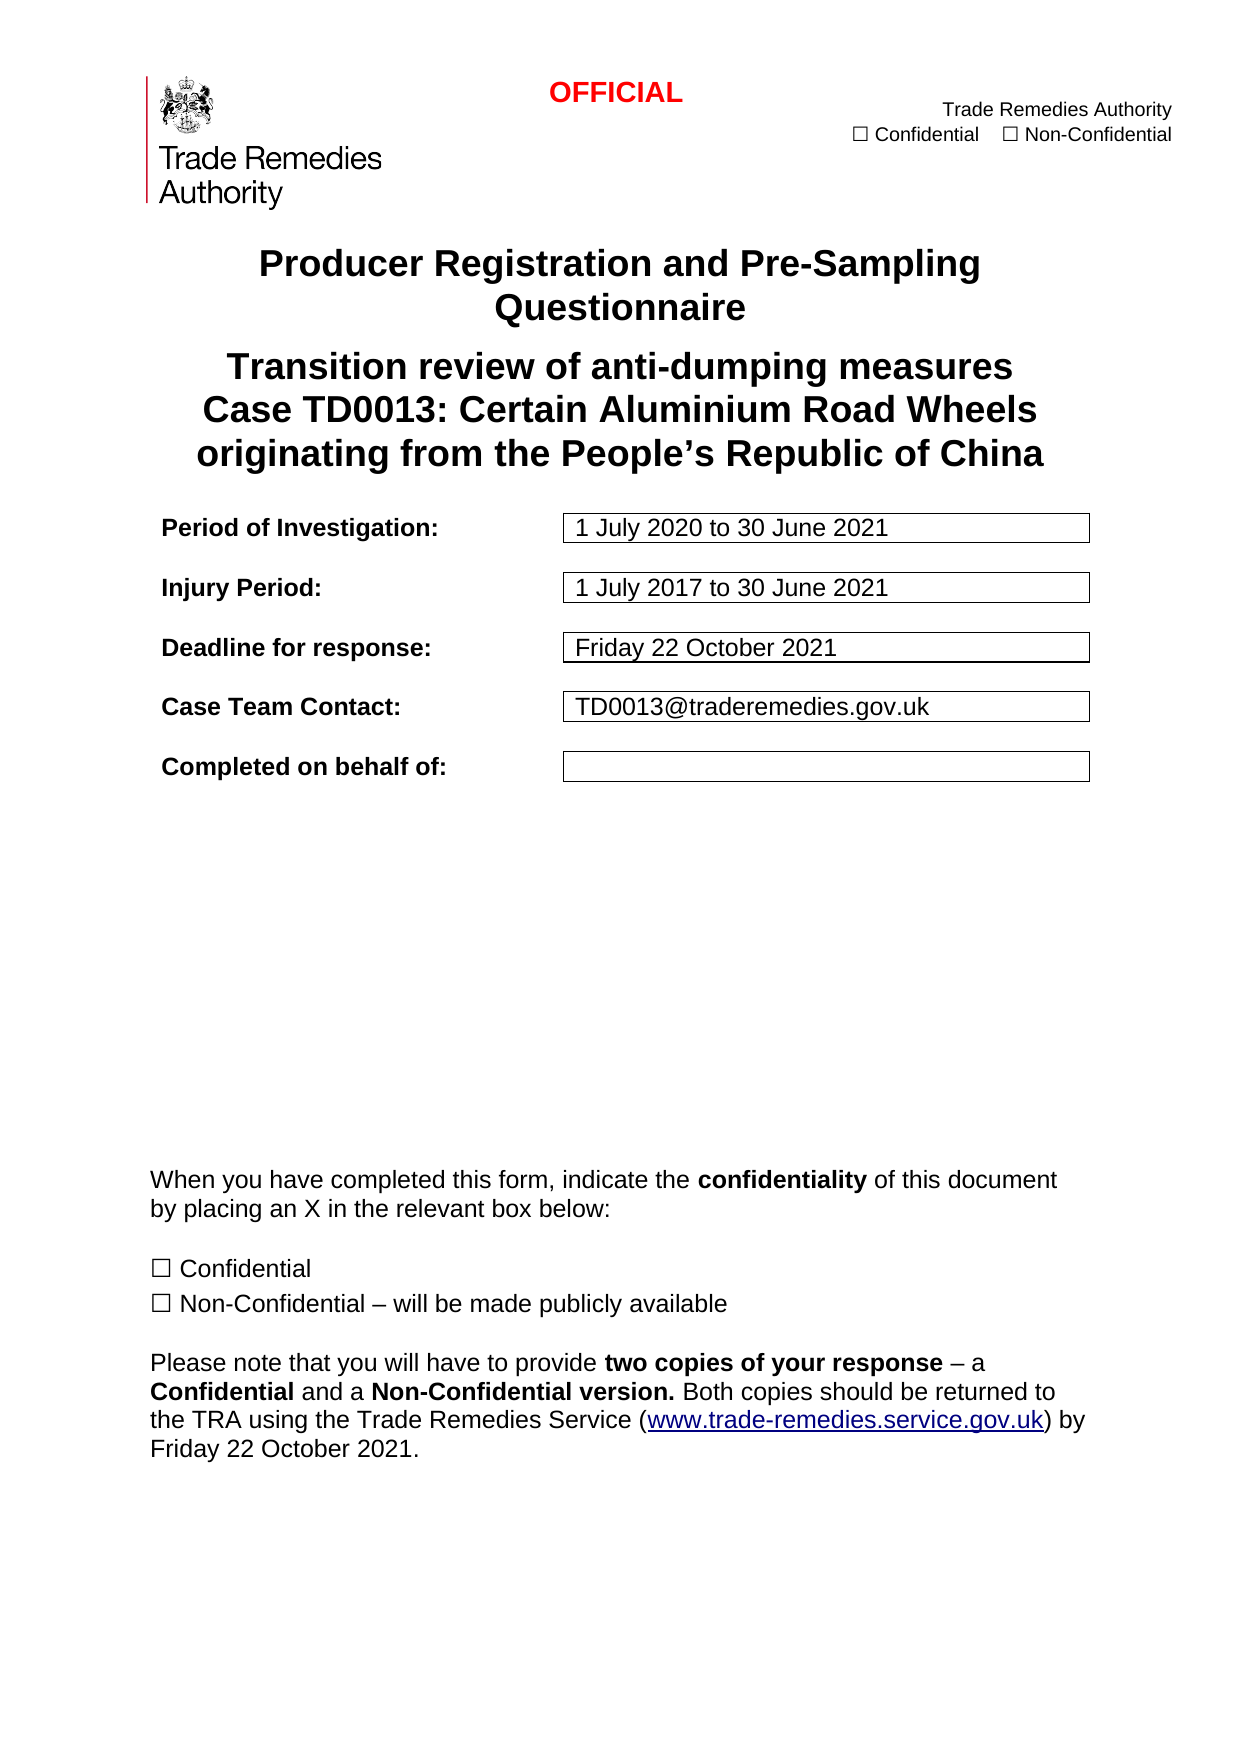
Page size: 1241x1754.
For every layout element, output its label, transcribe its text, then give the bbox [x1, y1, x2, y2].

table_header 1 July 2020 to 30 June 2021 [564, 514, 1089, 542]
text Please note that you will have to provide two copies of your response – a Confidential and a Non-Confidential version. Both copies should be returned to the TRA using the Trade Remedies Service (www.trade-remedies.service.gov.uk) by Friday 22 October 2021. [150, 1348, 1090, 1463]
table_cell Case Team Contact: [150, 691, 563, 721]
table_cell 1 July 2017 to 30 June 2021 [564, 573, 1089, 602]
table_cell Injury Period: [150, 572, 563, 602]
table_cell [150, 721, 563, 751]
text ☐ Non-Confidential – will be made publicly available [150, 1285, 1090, 1319]
table_cell Deadline for response: [150, 632, 563, 661]
table_cell [564, 603, 1089, 632]
text ☐ Confidential [150, 1251, 1090, 1285]
table_cell [564, 722, 1089, 751]
table_header Period of Investigation: [150, 513, 563, 542]
table_cell [564, 543, 1089, 572]
table_cell TD0013@traderemedies.gov.uk [564, 692, 1089, 721]
table_cell [150, 602, 563, 632]
text Case TD0013: Certain Aluminium Road Wheels originating from the People’s Republic of China [150, 388, 1090, 474]
text Producer Registration and Pre-Sampling Questionnaire [150, 242, 1090, 328]
table_cell [150, 542, 563, 572]
text Transition review of anti-dumping measures [150, 344, 1090, 388]
table_cell Friday 22 October 2021 [564, 633, 1089, 661]
table_cell [150, 661, 563, 691]
table_cell Completed on behalf of: [150, 751, 563, 781]
table_cell [564, 752, 1089, 781]
text When you have completed this form, indicate the confidentiality of this document by placing an X in the relevant box below: [150, 1165, 1090, 1222]
table_cell [564, 663, 1089, 691]
